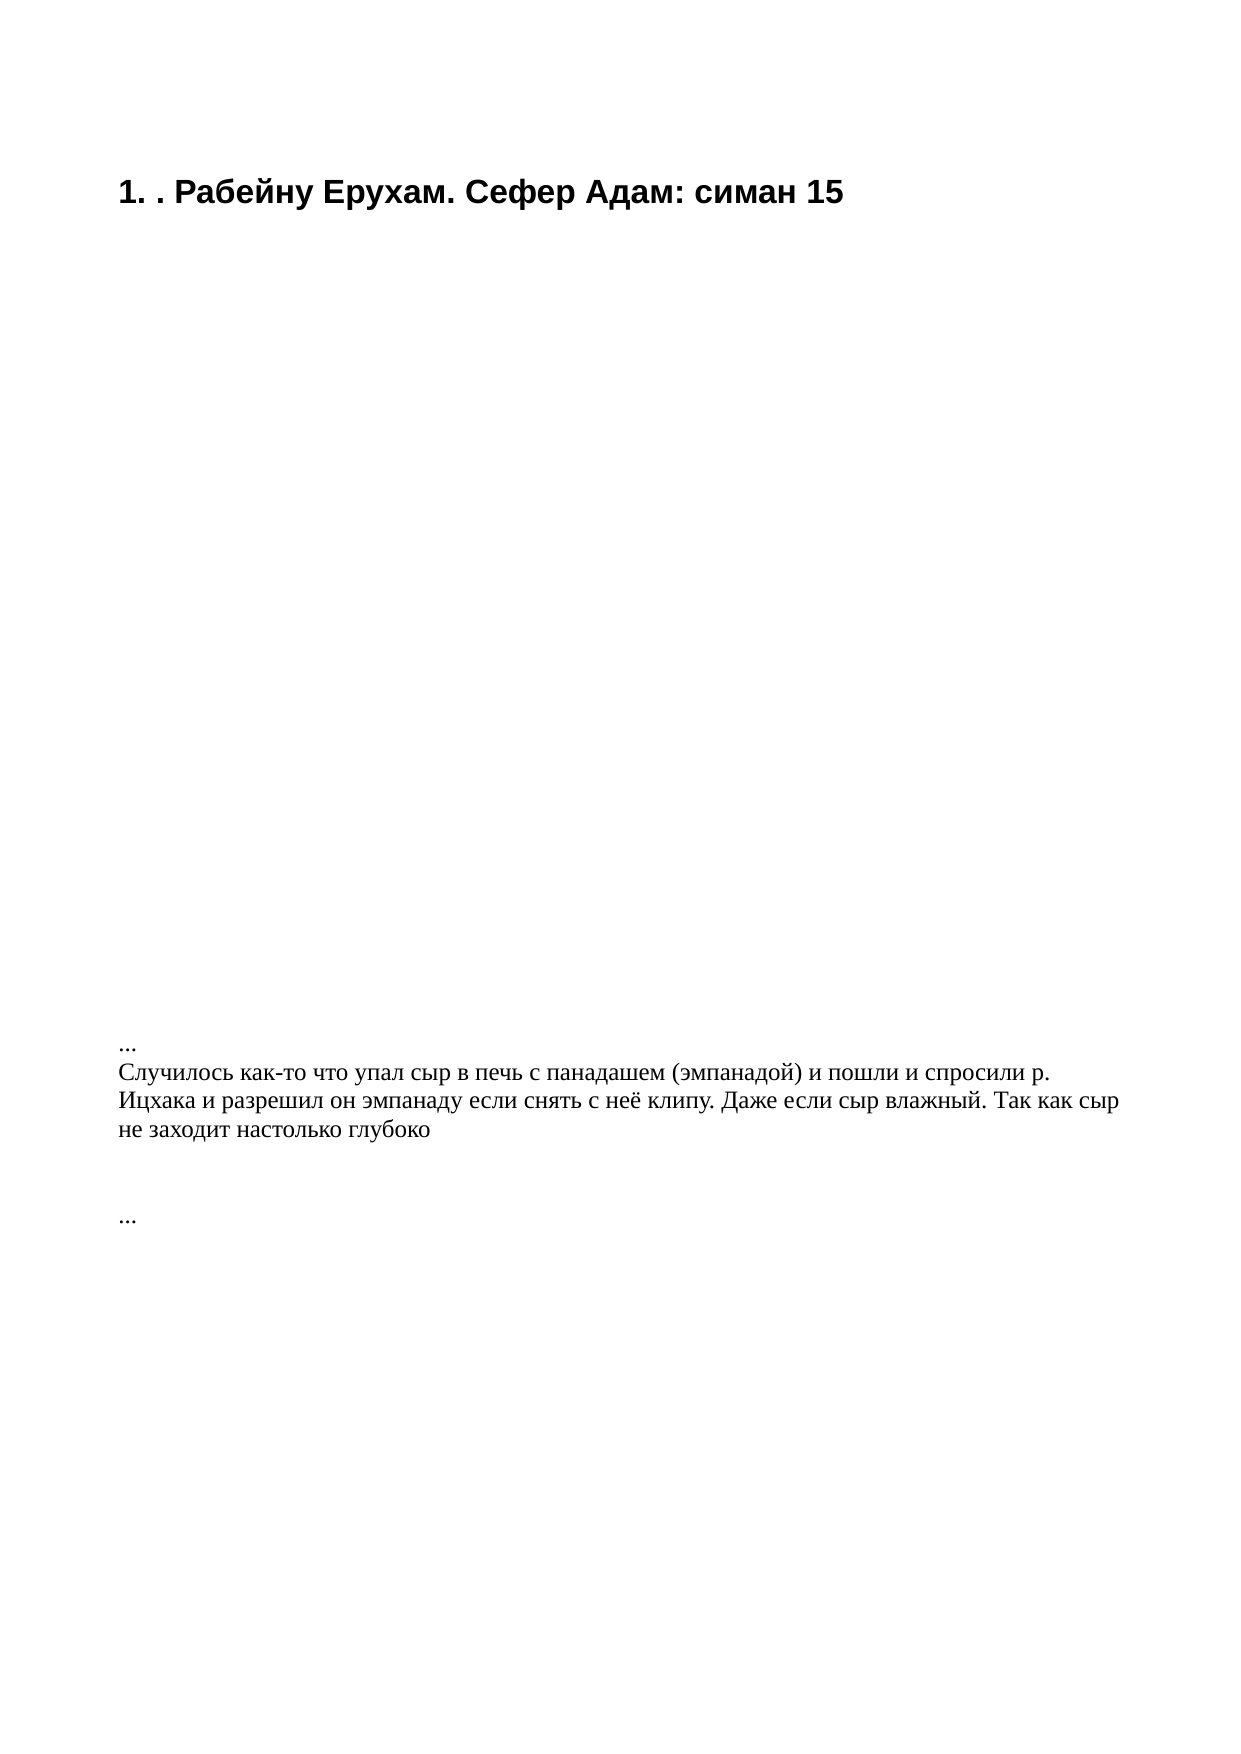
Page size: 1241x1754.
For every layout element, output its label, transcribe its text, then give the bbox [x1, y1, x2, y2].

text ... [118, 981, 1122, 1009]
subtitle . Рабейну Ерухам. Сефер Адам: симан 15 [118, 147, 1122, 176]
text Случилось как-то что упал сыр в печь с панадашем (эмпанадой) и пошли и спросили р. Ицхака и разрешил он эмпанаду если снять с неё клипу. Даже если сыр влажный. Так как сыр не заходит настолько глубоко [118, 1009, 1122, 1153]
text ... [118, 1153, 1122, 1182]
